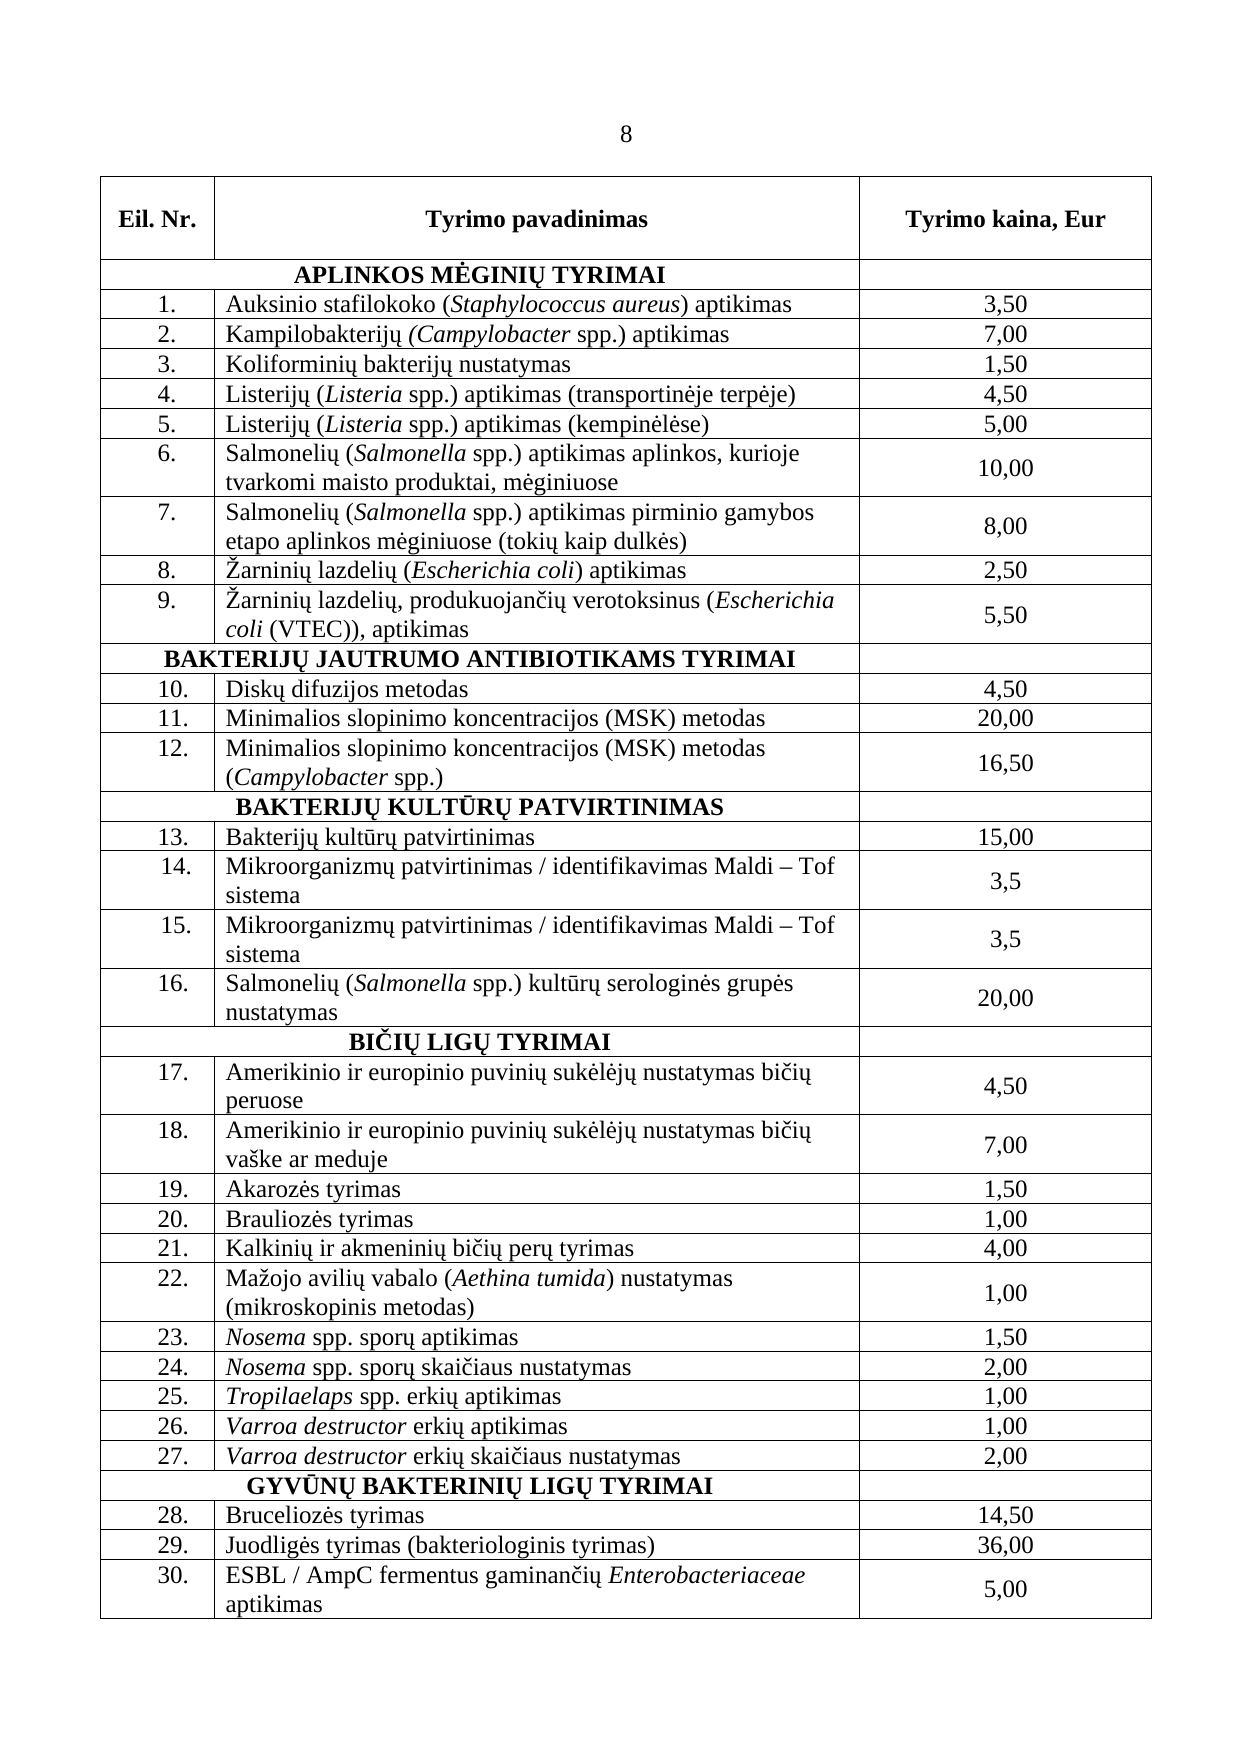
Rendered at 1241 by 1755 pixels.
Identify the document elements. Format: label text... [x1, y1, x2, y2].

table_cell 10,00 [860, 439, 1151, 496]
table_cell 5,00 [860, 1560, 1151, 1618]
table_cell 1,50 [860, 1174, 1151, 1203]
table_cell 11. [101, 704, 214, 732]
table_cell 30. [101, 1560, 214, 1618]
table_cell Kampilobakterijų (Campylobacter spp.) aptikimas [215, 319, 859, 348]
table_cell 3,50 [860, 290, 1151, 318]
table_cell Akarozės tyrimas [215, 1174, 859, 1203]
table_cell Žarninių lazdelių (Escherichia coli) aptikimas [215, 556, 859, 584]
table_cell Salmonelių (Salmonella spp.) aptikimas aplinkos, kurioje tvarkomi maisto produktai, mėginiuose [215, 439, 859, 496]
table_cell 36,00 [860, 1530, 1151, 1559]
table_cell 6. [101, 439, 214, 496]
table_cell 1,00 [860, 1204, 1151, 1232]
table_cell 4,00 [860, 1234, 1151, 1262]
table_cell 2,00 [860, 1441, 1151, 1470]
table_cell 3,5 [860, 851, 1151, 909]
table_cell 24. [101, 1352, 214, 1380]
table_cell Salmonelių (Salmonella spp.) aptikimas pirminio gamybos etapo aplinkos mėginiuose (tokių kaip dulkės) [215, 497, 859, 554]
table_cell 2,50 [860, 556, 1151, 584]
table_cell 1,00 [860, 1411, 1151, 1440]
table_cell Nosema spp. sporų aptikimas [215, 1322, 859, 1351]
table_cell 20,00 [860, 969, 1151, 1026]
table_cell 5,00 [860, 409, 1151, 437]
table_cell Minimalios slopinimo koncentracijos (MSK) metodas [215, 704, 859, 732]
table_cell 8. [101, 556, 214, 584]
table_header Eil. Nr. [101, 177, 214, 259]
table_cell Bakterijų kultūrų patvirtinimas [215, 822, 859, 850]
table_cell 9. [101, 585, 214, 643]
table_cell 26. [101, 1411, 214, 1440]
table_cell Mažojo avilių vabalo (Aethina tumida) nustatymas (mikroskopinis metodas) [215, 1263, 859, 1321]
table_cell 20. [101, 1204, 214, 1232]
table_cell 19. [101, 1174, 214, 1203]
table_cell 1,00 [860, 1381, 1151, 1410]
table_cell Tropilaelaps spp. erkių aptikimas [215, 1381, 859, 1410]
table_cell 2,00 [860, 1352, 1151, 1380]
table_cell 4,50 [860, 1057, 1151, 1114]
table_cell ESBL / AmpC fermentus gaminančių Enterobacteriaceae aptikimas [215, 1560, 859, 1618]
table_cell 14. [101, 851, 214, 909]
table_cell Žarninių lazdelių, produkuojančių verotoksinus (Escherichia coli (VTEC)), aptikimas [215, 585, 859, 643]
table_cell 5. [101, 409, 214, 437]
table_cell 17. [101, 1057, 214, 1114]
table_cell 12. [101, 733, 214, 791]
table_cell 29. [101, 1530, 214, 1559]
table_cell [860, 644, 1151, 673]
table_cell 15,00 [860, 822, 1151, 850]
table_cell 5,50 [860, 585, 1151, 643]
table_cell 22. [101, 1263, 214, 1321]
table_cell 16. [101, 969, 214, 1026]
table_cell Brauliozės tyrimas [215, 1204, 859, 1232]
table_cell Varroa destructor erkių aptikimas [215, 1411, 859, 1440]
table_cell 25. [101, 1381, 214, 1410]
table_cell Diskų difuzijos metodas [215, 674, 859, 702]
table_cell 4,50 [860, 379, 1151, 408]
table_cell 1. [101, 290, 214, 318]
table_cell 18. [101, 1115, 214, 1173]
table_cell 3. [101, 349, 214, 378]
table_cell Amerikinio ir europinio puvinių sukėlėjų nustatymas bičių peruose [215, 1057, 859, 1114]
table_cell Nosema spp. sporų skaičiaus nustatymas [215, 1352, 859, 1380]
table_cell Varroa destructor erkių skaičiaus nustatymas [215, 1441, 859, 1470]
table_cell 15. [101, 910, 214, 967]
table_cell 4,50 [860, 674, 1151, 702]
table_cell Listerijų (Listeria spp.) aptikimas (transportinėje terpėje) [215, 379, 859, 408]
table_cell 13. [101, 822, 214, 850]
table_cell 23. [101, 1322, 214, 1351]
table_header Tyrimo pavadinimas [215, 177, 859, 259]
table_cell 8,00 [860, 497, 1151, 554]
table_cell 27. [101, 1441, 214, 1470]
table_cell 1,00 [860, 1263, 1151, 1321]
table_cell Juodligės tyrimas (bakteriologinis tyrimas) [215, 1530, 859, 1559]
table_cell BIČIŲ LIGŲ TYRIMAI [101, 1027, 859, 1056]
table_cell 1,50 [860, 349, 1151, 378]
table_cell Amerikinio ir europinio puvinių sukėlėjų nustatymas bičių vaške ar meduje [215, 1115, 859, 1173]
table_cell 20,00 [860, 704, 1151, 732]
table_cell 3,5 [860, 910, 1151, 967]
table_cell Listerijų (Listeria spp.) aptikimas (kempinėlėse) [215, 409, 859, 437]
table_cell 21. [101, 1234, 214, 1262]
table_cell BAKTERIJŲ KULTŪRŲ PATVIRTINIMAS [101, 792, 859, 821]
table_cell 7. [101, 497, 214, 554]
table_header Tyrimo kaina, Eur [860, 177, 1151, 259]
table_cell 2. [101, 319, 214, 348]
table_cell 10. [101, 674, 214, 702]
table_cell 4. [101, 379, 214, 408]
table_cell Bruceliozės tyrimas [215, 1501, 859, 1529]
table_cell 7,00 [860, 1115, 1151, 1173]
table_cell Kalkinių ir akmeninių bičių perų tyrimas [215, 1234, 859, 1262]
table_cell [860, 1027, 1151, 1056]
table_cell Minimalios slopinimo koncentracijos (MSK) metodas (Campylobacter spp.) [215, 733, 859, 791]
table_cell 1,50 [860, 1322, 1151, 1351]
table_cell 7,00 [860, 319, 1151, 348]
table_cell Auksinio stafilokoko (Staphylococcus aureus) aptikimas [215, 290, 859, 318]
table_cell GYVŪNŲ BAKTERINIŲ LIGŲ TYRIMAI [101, 1471, 859, 1499]
table_cell BAKTERIJŲ JAUTRUMO ANTIBIOTIKAMS TYRIMAI [101, 644, 859, 673]
table_cell [860, 792, 1151, 821]
table_cell APLINKOS MĖGINIŲ TYRIMAI [101, 260, 859, 288]
table_cell 16,50 [860, 733, 1151, 791]
table_cell [860, 1471, 1151, 1499]
table_cell [860, 260, 1151, 288]
table_cell Mikroorganizmų patvirtinimas / identifikavimas Maldi – Tof sistema [215, 851, 859, 909]
table_cell Mikroorganizmų patvirtinimas / identifikavimas Maldi – Tof sistema [215, 910, 859, 967]
table_cell 14,50 [860, 1501, 1151, 1529]
table_cell Koliforminių bakterijų nustatymas [215, 349, 859, 378]
table_cell Salmonelių (Salmonella spp.) kultūrų serologinės grupės nustatymas [215, 969, 859, 1026]
table_cell 28. [101, 1501, 214, 1529]
